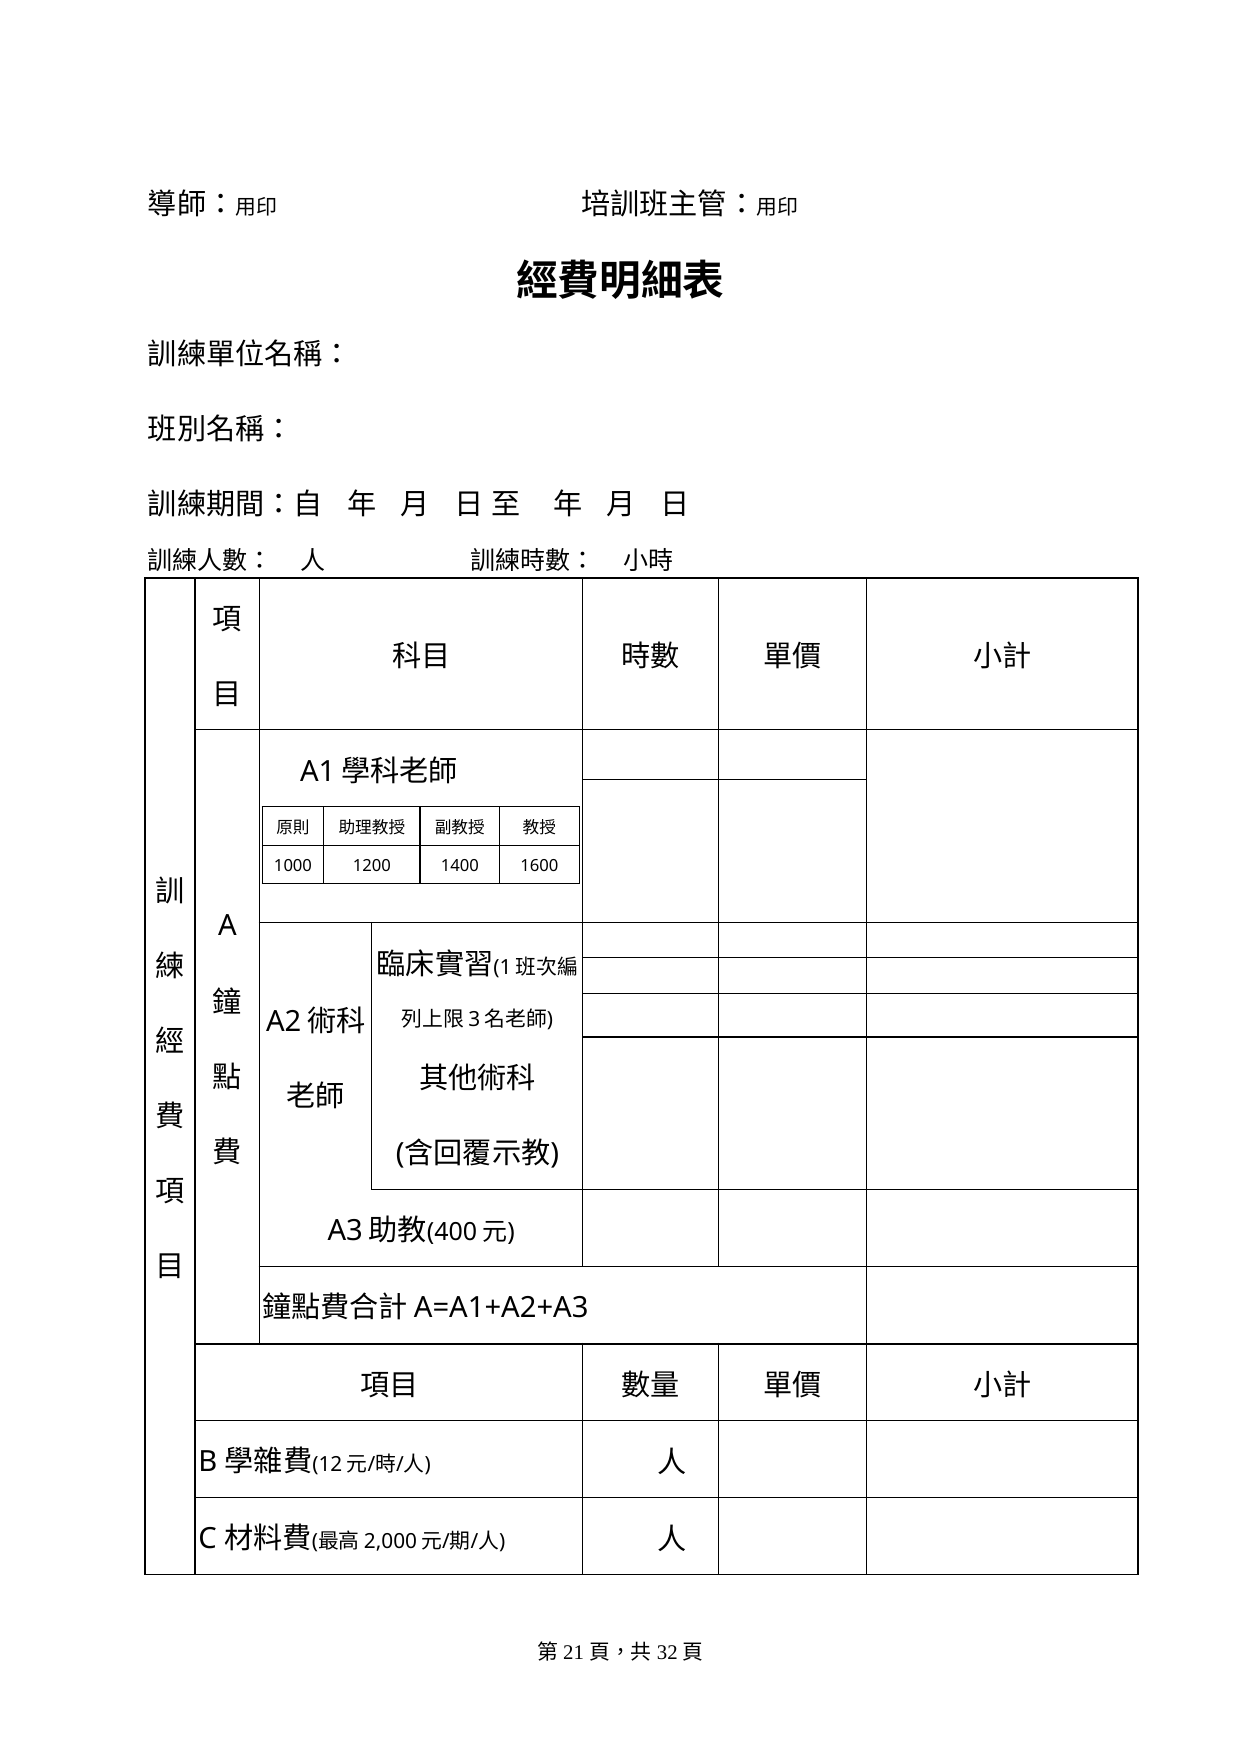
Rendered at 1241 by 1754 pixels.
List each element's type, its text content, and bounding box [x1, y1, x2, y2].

text 導師：用印 培訓班主管：用印 [148, 164, 1092, 239]
table_cell 鐘點費合計A=A1+A2+A3 [260, 1267, 866, 1343]
table_cell [719, 958, 866, 993]
table_cell 1600 [500, 846, 579, 883]
table_cell [867, 994, 1137, 1036]
table_cell [719, 1498, 866, 1574]
table_cell [867, 958, 1137, 993]
table_cell 臨床實習(1班次編列上限3名老師) [372, 923, 582, 1036]
table_cell [583, 958, 718, 993]
table_header 科目 [260, 579, 582, 729]
table_cell 1200 [324, 846, 419, 883]
table_header 小計 [867, 579, 1137, 729]
table_cell [867, 1421, 1137, 1497]
table_cell [867, 1498, 1137, 1574]
table_cell [719, 994, 866, 1036]
table_cell 數量 [583, 1345, 718, 1420]
table_cell [719, 923, 866, 957]
table_header 助理教授 [324, 807, 419, 845]
table_header 副教授 [421, 807, 499, 845]
table_header 項目 [196, 579, 259, 729]
table_cell 1000 [263, 846, 323, 883]
table_cell A2術科老師 [260, 923, 371, 1188]
table_cell A 鐘點費 [196, 730, 259, 1343]
table_cell [583, 1190, 718, 1266]
table_cell [719, 730, 866, 779]
table_header 單價 [719, 579, 866, 729]
table_cell [867, 1267, 1137, 1343]
table_header 訓練經費項目 [146, 579, 194, 1574]
table_header 時數 [583, 579, 718, 729]
table_cell 單價 [719, 1345, 866, 1420]
text 訓練單位名稱： [148, 314, 1092, 389]
table_cell [719, 1421, 866, 1497]
table_cell [719, 780, 866, 922]
table_cell 1400 [421, 846, 499, 883]
text 經費明細表 [148, 239, 1092, 314]
table_cell [583, 780, 718, 922]
table_cell 小計 [867, 1345, 1137, 1420]
text 訓練人數： 人 訓練時數： 小時 [148, 539, 1092, 577]
text 訓練期間：自 年 月 日 至 年 月 日 [148, 464, 1092, 539]
table_cell C 材料費(最高2,000元/期/人) [196, 1498, 582, 1574]
table_header 原則 [263, 807, 323, 845]
table_cell [719, 1190, 866, 1266]
table_cell [719, 1038, 866, 1188]
table_cell [583, 994, 718, 1036]
table_cell B 學雜費(12元/時/人) [196, 1421, 582, 1497]
table_cell 其他術科 (含回覆示教) [372, 1036, 582, 1188]
table_cell [583, 923, 718, 957]
table_cell [867, 1038, 1137, 1188]
table_cell 人 [583, 1421, 718, 1497]
table_cell 人 [583, 1498, 718, 1574]
text 班別名稱： [148, 389, 1092, 464]
table_cell A1學科老師 [260, 730, 582, 922]
table_cell 項目 [196, 1345, 582, 1420]
table_cell [867, 1190, 1137, 1266]
table_cell [867, 923, 1137, 957]
table_header 教授 [500, 807, 579, 845]
table_cell [583, 730, 718, 779]
table_cell [867, 730, 1137, 922]
table_cell [583, 1038, 718, 1188]
table_cell A3助教(400元) [260, 1189, 582, 1266]
